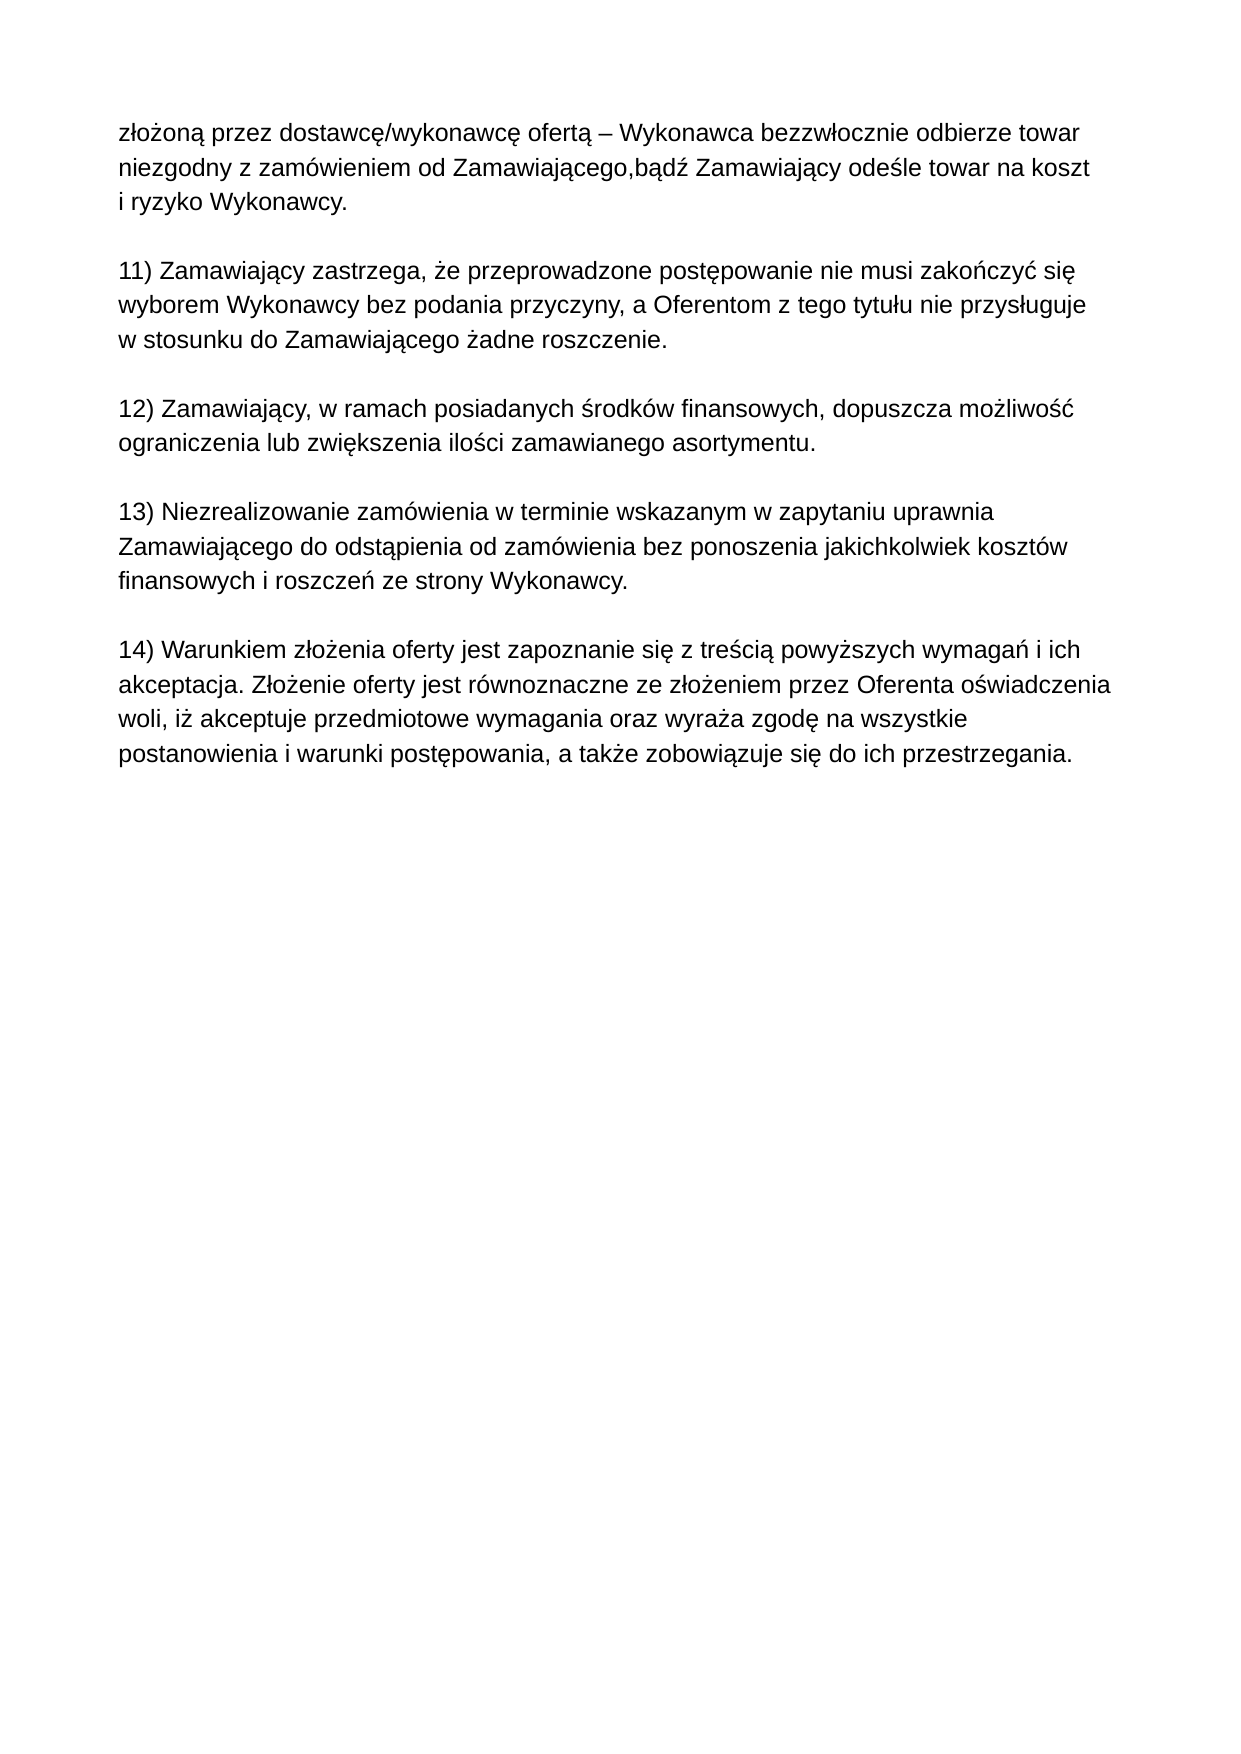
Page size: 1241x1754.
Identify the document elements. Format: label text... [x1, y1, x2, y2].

text 12) Zamawiający, w ramach posiadanych środków finansowych, dopuszcza możliwość ograniczenia lub zwiększenia ilości zamawianego asortymentu. [118, 359, 1122, 457]
text złożoną przez dostawcę/wykonawcę ofertą – Wykonawca bezzwłocznie odbierze towar niezgodny z zamówieniem od Zamawiającego,bądź Zamawiający odeśle towar na koszt i ryzyko Wykonawcy. 11) Zamawiający zastrzega, że przeprowadzone postępowanie nie musi zakończyć się wyborem Wykonawcy bez podania przyczyny, a Oferentom z tego tytułu nie przysługuje [118, 118, 1122, 319]
text w stosunku do Zamawiającego żadne roszczenie. [118, 325, 1122, 354]
text 14) Warunkiem złożenia oferty jest zapoznanie się z treścią powyższych wymagań i ich akceptacja. Złożenie oferty jest równoznaczne ze złożeniem przez Oferenta oświadczenia woli, iż akceptuje przedmiotowe wymagania oraz wyraża zgodę na wszystkie postanowienia i warunki postępowania, a także zobowiązuje się do ich przestrzegania. [118, 635, 1122, 767]
text 13) Niezrealizowanie zamówienia w terminie wskazanym w zapytaniu uprawnia Zamawiającego do odstąpienia od zamówienia bez ponoszenia jakichkolwiek kosztów finansowych i roszczeń ze strony Wykonawcy. [118, 497, 1122, 595]
